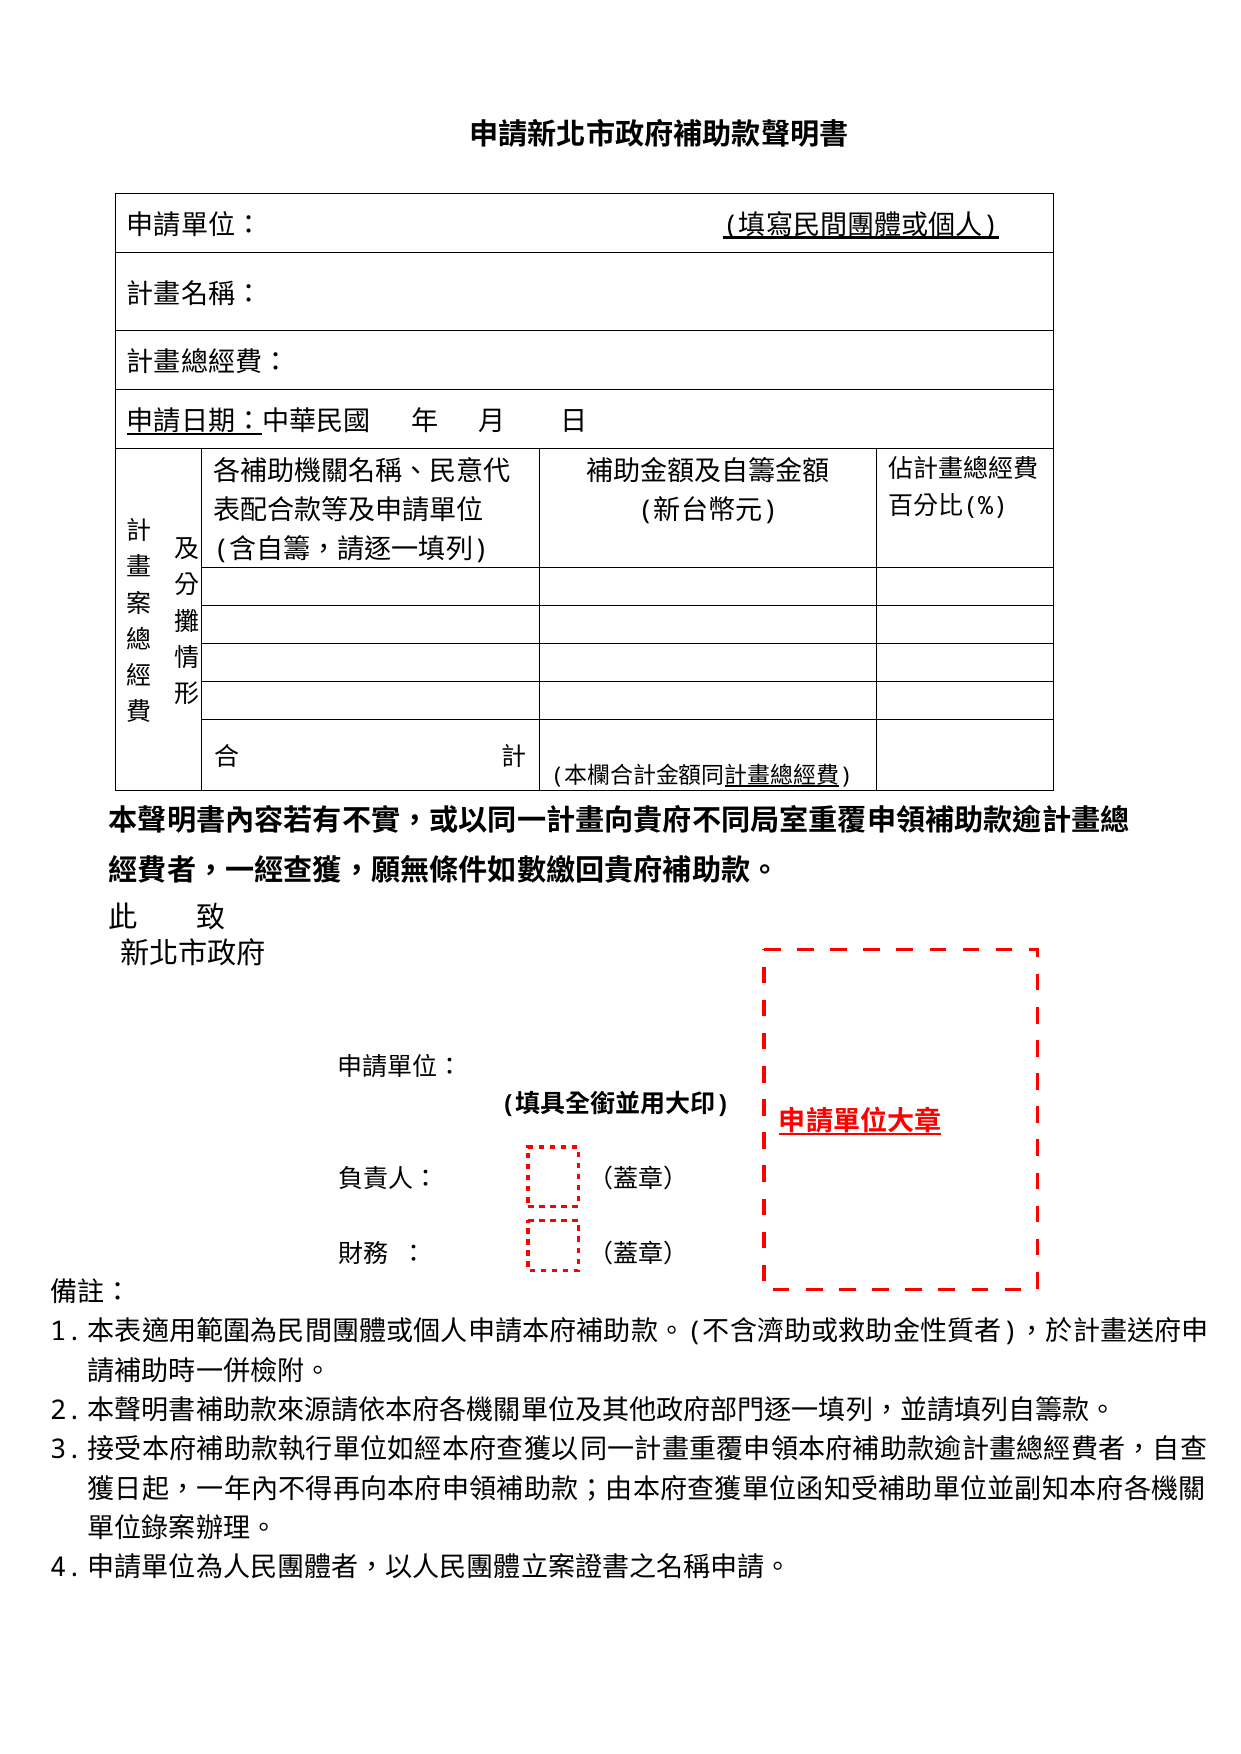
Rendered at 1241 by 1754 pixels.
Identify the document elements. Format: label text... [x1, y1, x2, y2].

list 申請單位為人民團體者，以人民團體立案證書之名稱申請。 [50, 1545, 1209, 1584]
table_cell 計畫名稱： [116, 253, 1053, 330]
text 經費者，一經查獲，願無條件如數繳回貴府補助款。 [50, 841, 1209, 891]
text (填具全銜並用大印) [50, 1082, 1209, 1120]
table_cell [202, 682, 539, 718]
table_cell [877, 568, 1053, 605]
table_cell 及分攤情形 [163, 449, 201, 790]
table_cell [540, 606, 876, 643]
table_cell [540, 644, 876, 681]
table_cell [877, 682, 1053, 718]
table_cell 合 計 [202, 720, 539, 790]
table_cell [540, 682, 876, 718]
list 本聲明書補助款來源請依本府各機關單位及其他政府部門逐一填列，並請填列自籌款。 [50, 1388, 1209, 1427]
table_cell 各補助機關名稱、民意代表配合款等及申請單位 (含自籌，請逐一填列) [202, 449, 539, 567]
table_header 申請單位： (填寫民間團體或個人) [116, 194, 1053, 252]
table_cell [877, 720, 1053, 790]
text 負責人： （蓋章） [339, 1157, 1209, 1195]
list 本表適用範圍為民間團體或個人申請本府補助款。(不含濟助或救助金性質者)，於計畫送府申請補助時一併檢附。 [50, 1309, 1209, 1388]
table_cell [202, 568, 539, 605]
text 新北市政府 [50, 937, 1209, 970]
table_cell 佔計畫總經費百分比(%) [877, 449, 1053, 567]
table_cell 計畫總經費： [116, 331, 1053, 389]
table_cell [877, 606, 1053, 643]
table_cell [877, 644, 1053, 681]
text 本聲明書內容若有不實，或以同一計畫向貴府不同局室重覆申領補助款逾計畫總 [50, 791, 1209, 841]
text 備註： [50, 1270, 1209, 1309]
text 財務 ： （蓋章） [339, 1232, 1209, 1270]
table_cell 計畫案總經費 [116, 449, 163, 790]
text 申請新北市政府補助款聲明書 [50, 111, 1209, 153]
list 接受本府補助款執行單位如經本府查獲以同一計畫重覆申領本府補助款逾計畫總經費者，自查獲日起，一年內不得再向本府申領補助款；由本府查獲單位函知受補助單位並副知本府各機關單位錄案辦理。 [50, 1427, 1209, 1545]
text 申請單位： [50, 1045, 1209, 1082]
table_cell [540, 568, 876, 605]
table_cell 申請日期：中華民國 年 月 日 [116, 390, 1053, 448]
table_cell [202, 644, 539, 681]
text 此 致 [50, 891, 1209, 937]
table_cell [202, 606, 539, 643]
table_cell (本欄合計金額同計畫總經費) [540, 720, 876, 790]
table_cell 補助金額及自籌金額 (新台幣元) [540, 449, 876, 567]
